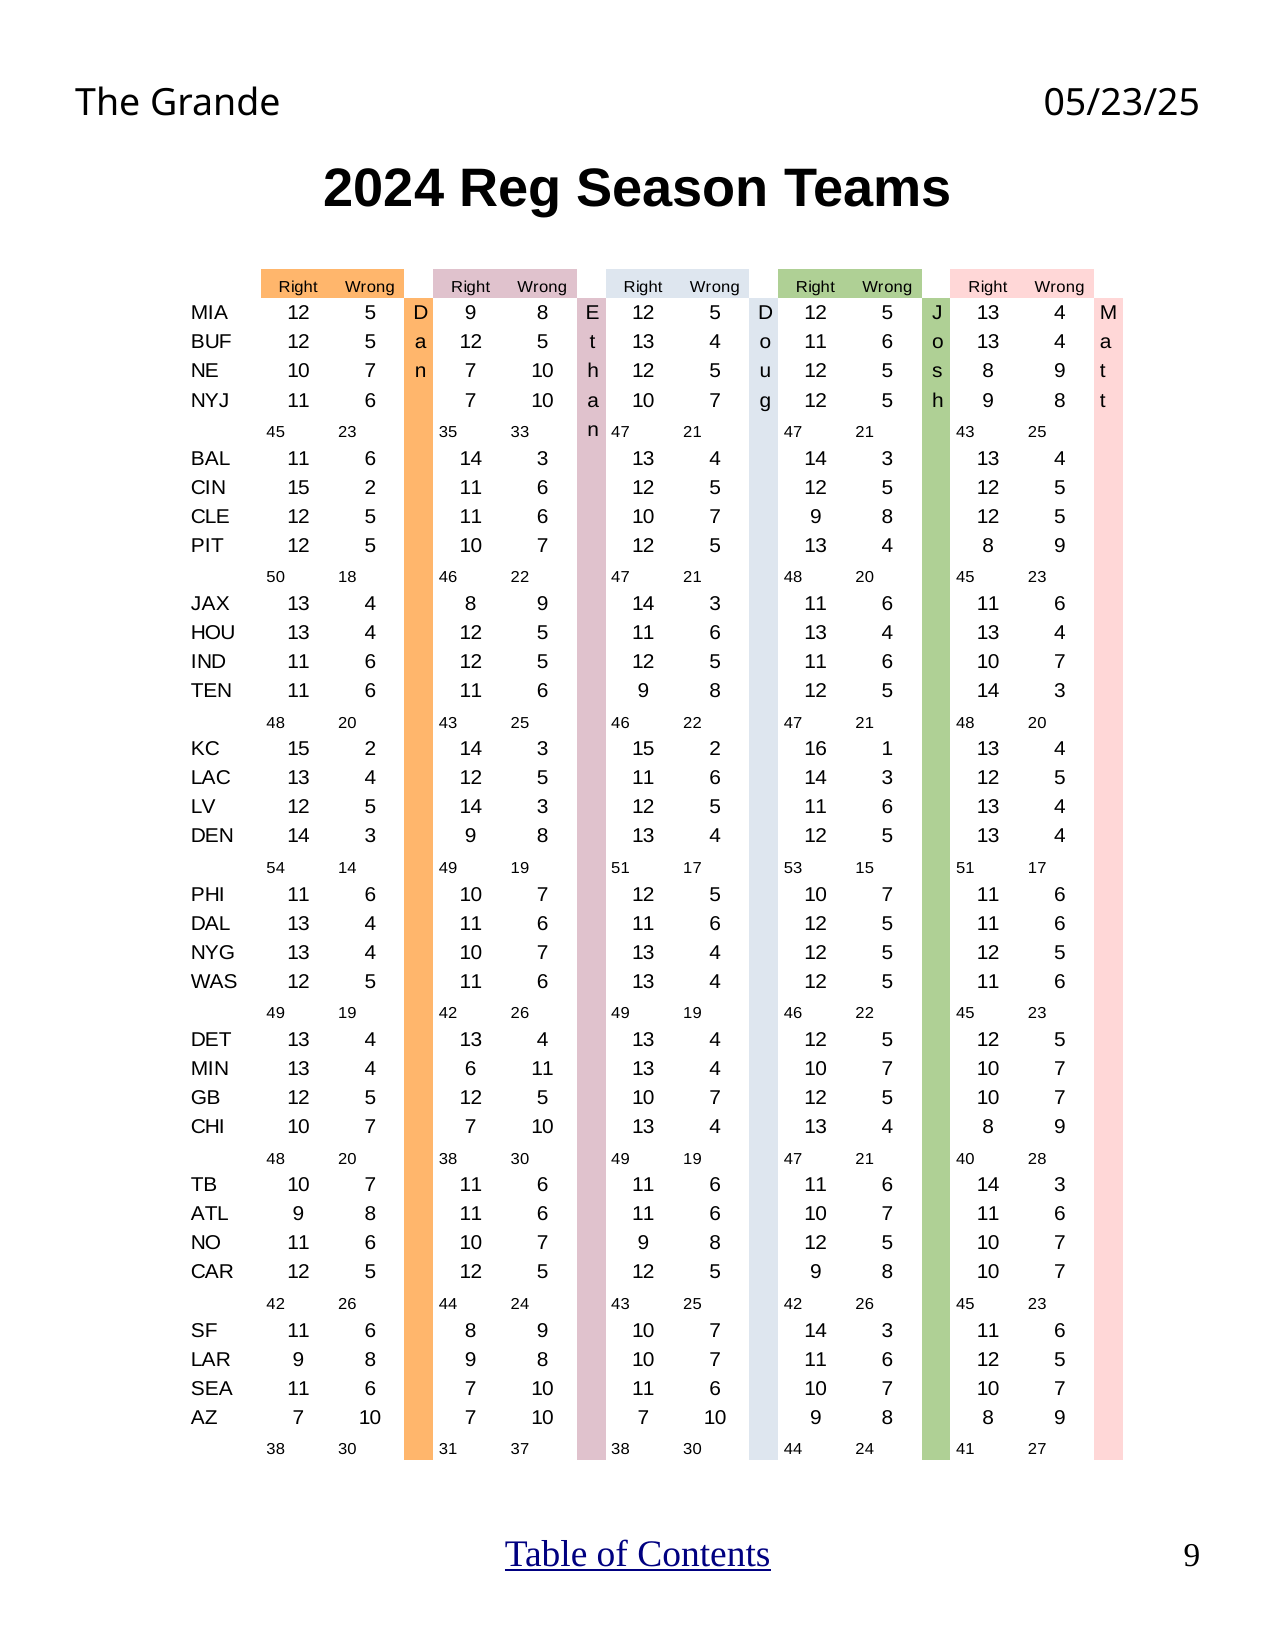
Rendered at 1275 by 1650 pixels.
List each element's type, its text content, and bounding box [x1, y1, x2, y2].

subtitle 2024 Reg Season Teams [75, 156, 1200, 218]
